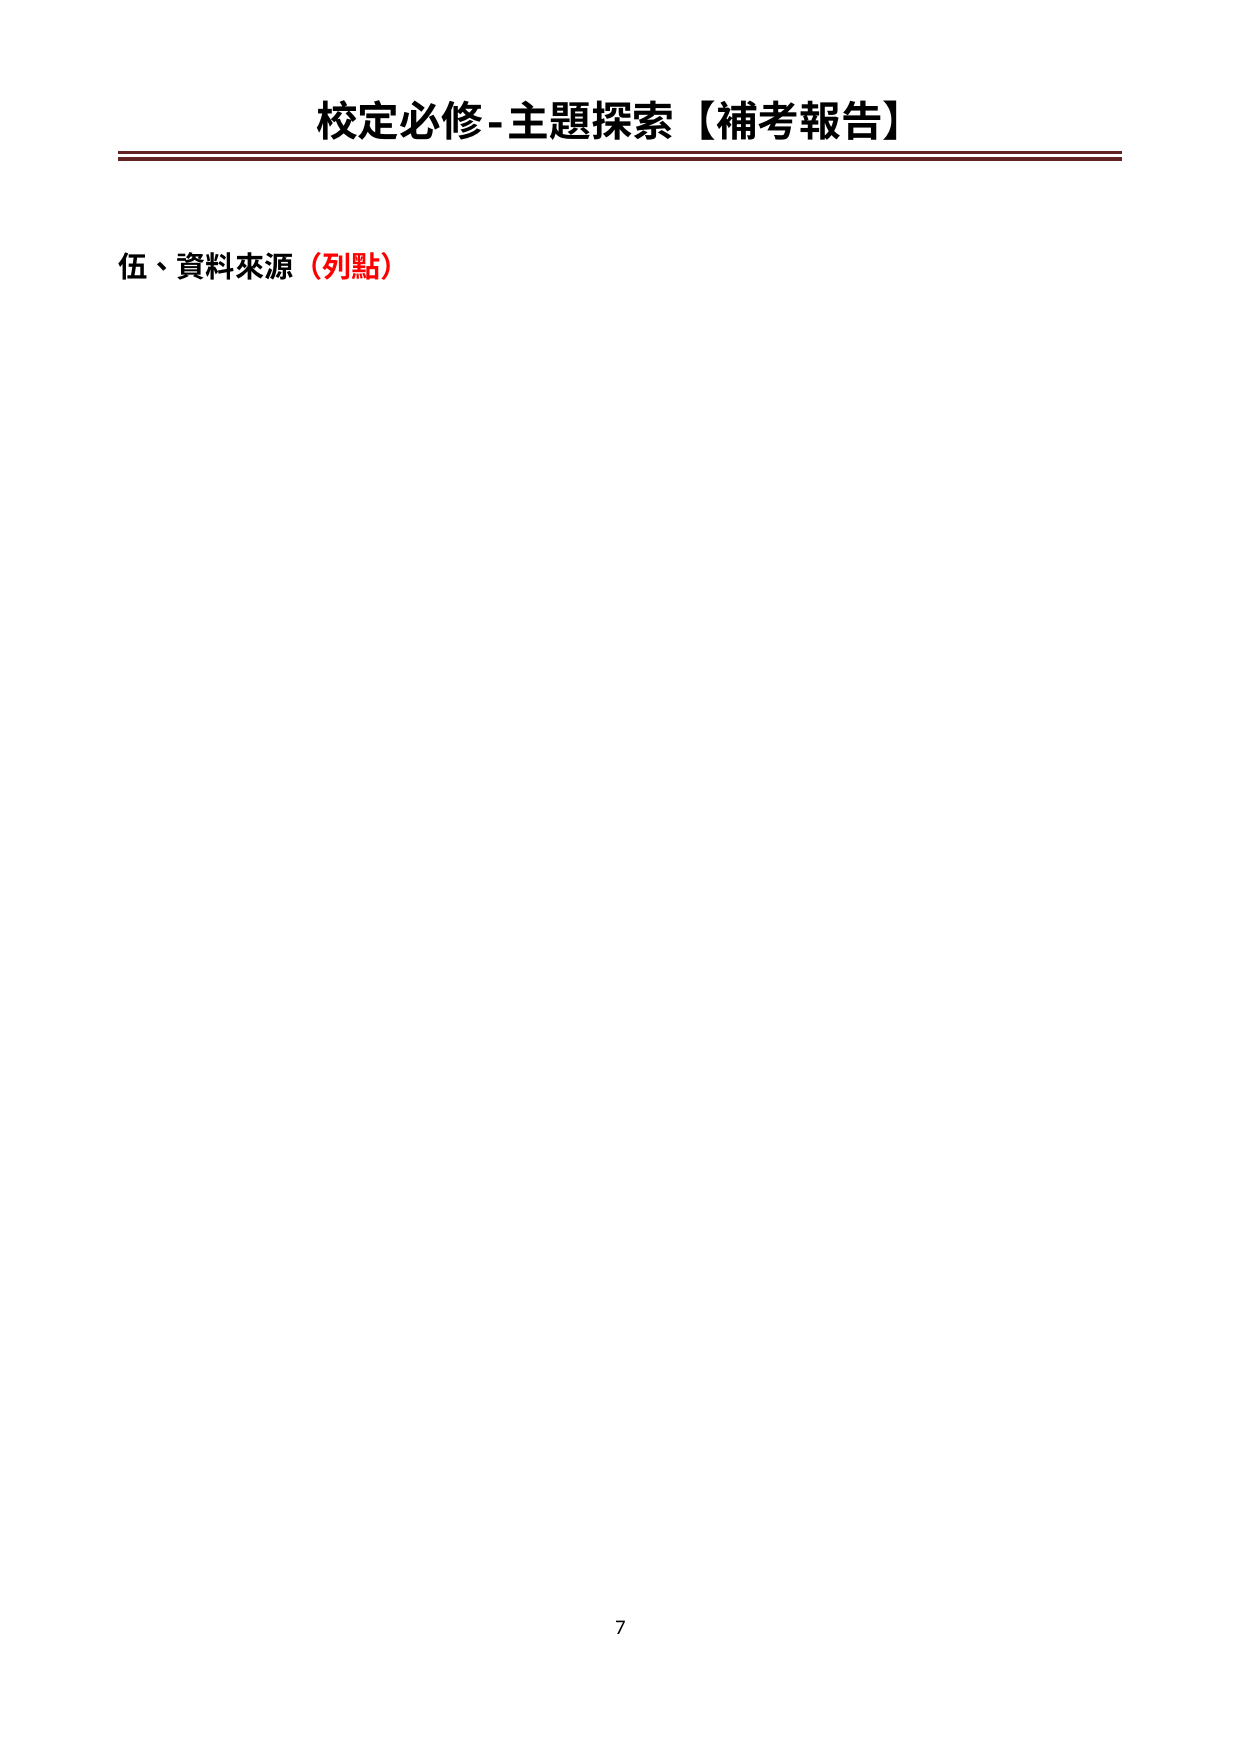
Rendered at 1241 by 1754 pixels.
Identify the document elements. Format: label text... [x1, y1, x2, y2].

text 伍、資料來源（列點） [118, 223, 1122, 285]
